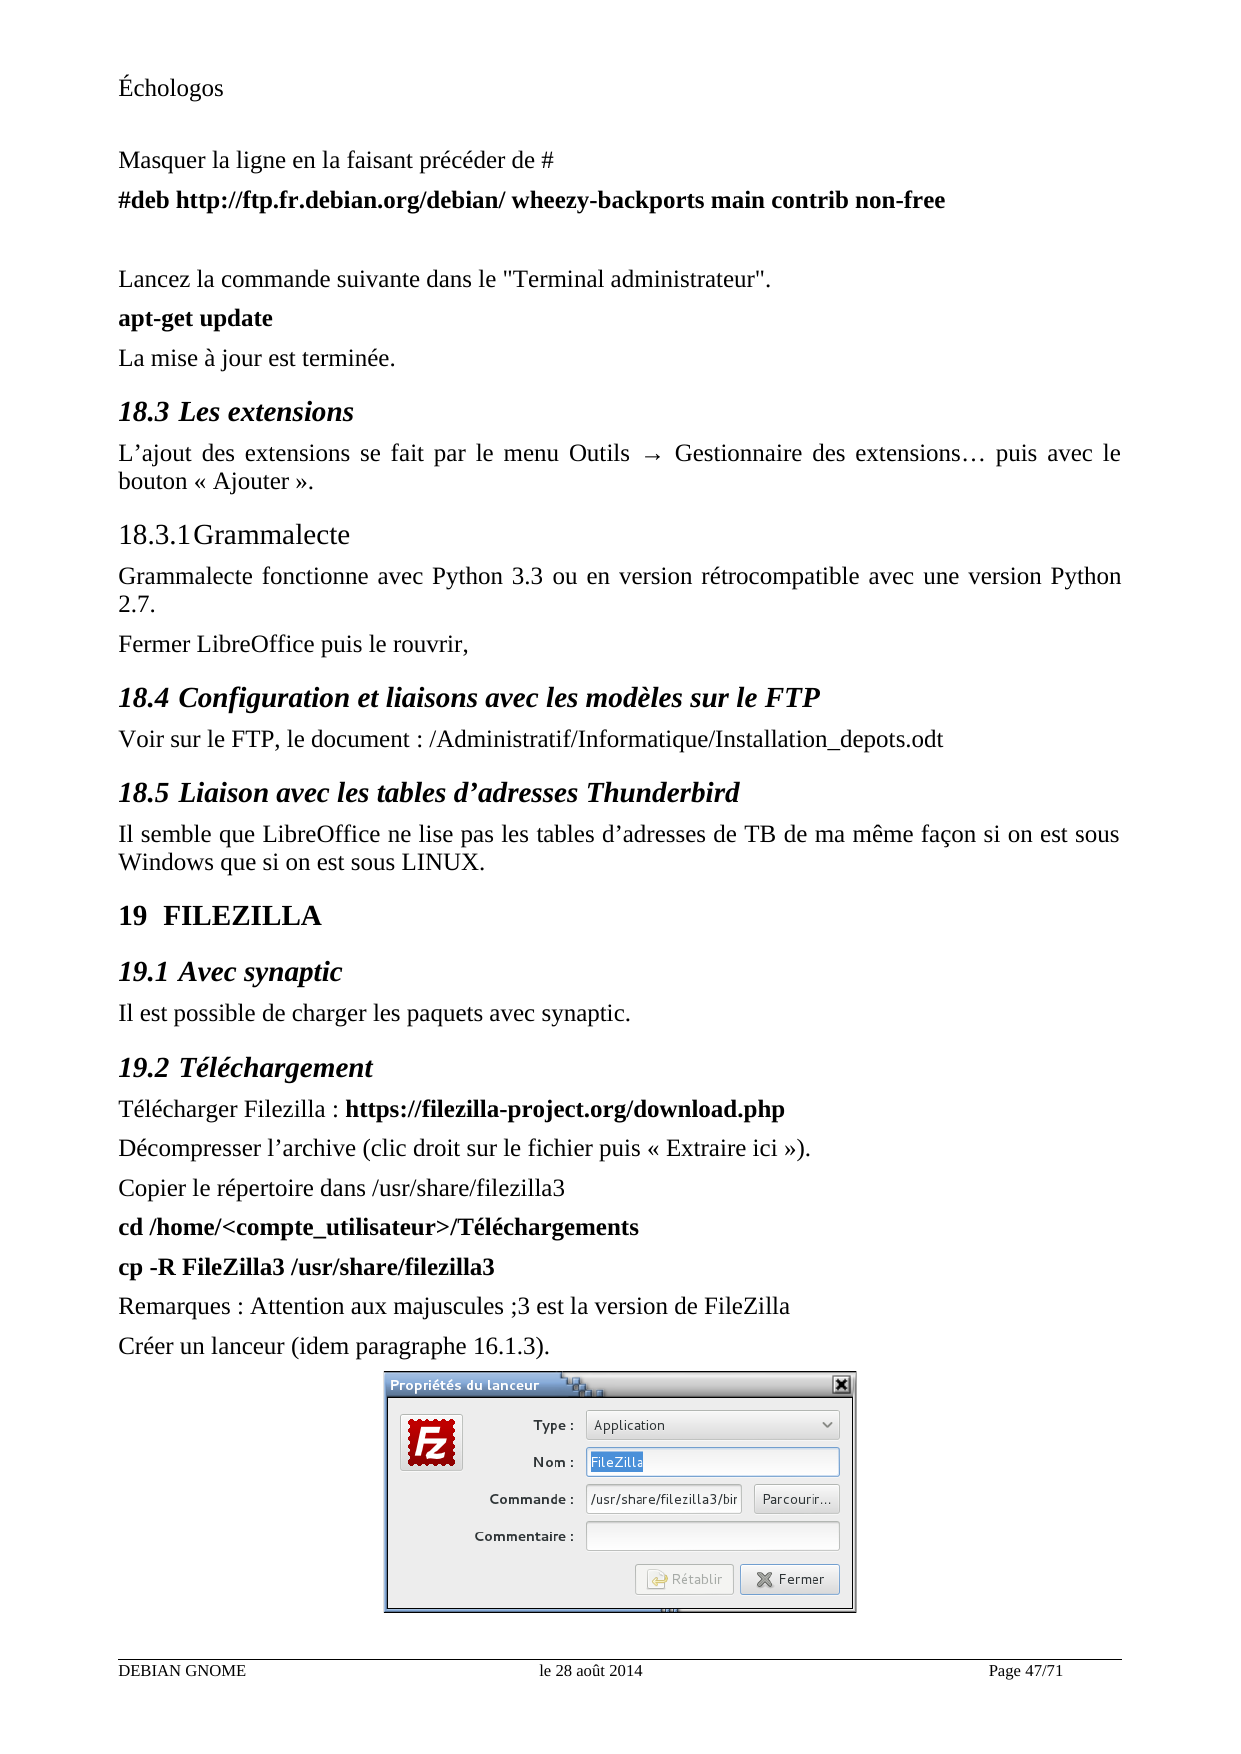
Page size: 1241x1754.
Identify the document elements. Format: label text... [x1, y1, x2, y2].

text Voir sur le FTP, le document : /Administratif/Informatique/Installation_depots.odt [118, 725, 1122, 753]
text #deb http://ftp.fr.debian.org/debian/ wheezy-backports main contrib non-free [118, 186, 1122, 214]
text L’ajout des extensions se fait par le menu Outils → Gestionnaire des extensions… puis avec le bouton « Ajouter ». [118, 439, 1122, 495]
text Masquer la ligne en la faisant précéder de # [118, 147, 1122, 174]
subtitle Téléchargement [118, 1051, 1122, 1083]
subtitle Configuration et liaisons avec les modèles sur le FTP [118, 681, 1122, 713]
subtitle Avec synaptic [118, 956, 1122, 988]
subtitle Grammalecte [118, 518, 1122, 551]
subtitle Liaison avec les tables d’adresses Thunderbird [118, 776, 1122, 809]
text La mise à jour est terminée. [118, 344, 1122, 372]
subtitle Les extensions [118, 395, 1122, 428]
text Il semble que LibreOffice ne lise pas les tables d’adresses de TB de ma même façon si on est sous Windows que si on est sous LINUX. [118, 821, 1122, 876]
text Remarques : Attention aux majuscules ;3 est la version de FileZilla [118, 1292, 1122, 1320]
text Copier le répertoire dans /usr/share/filezilla3 [118, 1174, 1122, 1202]
text Fermer LibreOffice puis le rouvrir, [118, 630, 1122, 657]
text apt-get update [118, 304, 1122, 332]
text Décompresser l’archive (clic droit sur le fichier puis « Extraire ici »). [118, 1134, 1122, 1162]
text Télécharger Filezilla : https://filezilla-project.org/download.php [118, 1095, 1122, 1123]
picture [383, 1371, 857, 1613]
text Grammalecte fonctionne avec Python 3.3 ou en version rétrocompatible avec une version Python 2.7. [118, 562, 1122, 618]
subtitle Filezilla [118, 899, 1122, 932]
text cd /home/<compte_utilisateur>/Téléchargements [118, 1213, 1122, 1241]
text Il est possible de charger les paquets avec synaptic. [118, 999, 1122, 1027]
text Créer un lanceur (idem paragraphe 16.1.3). [118, 1332, 1122, 1359]
text cp -R FileZilla3 /usr/share/filezilla3 [118, 1253, 1122, 1281]
text Lancez la commande suivante dans le "Terminal administrateur". [118, 265, 1122, 293]
